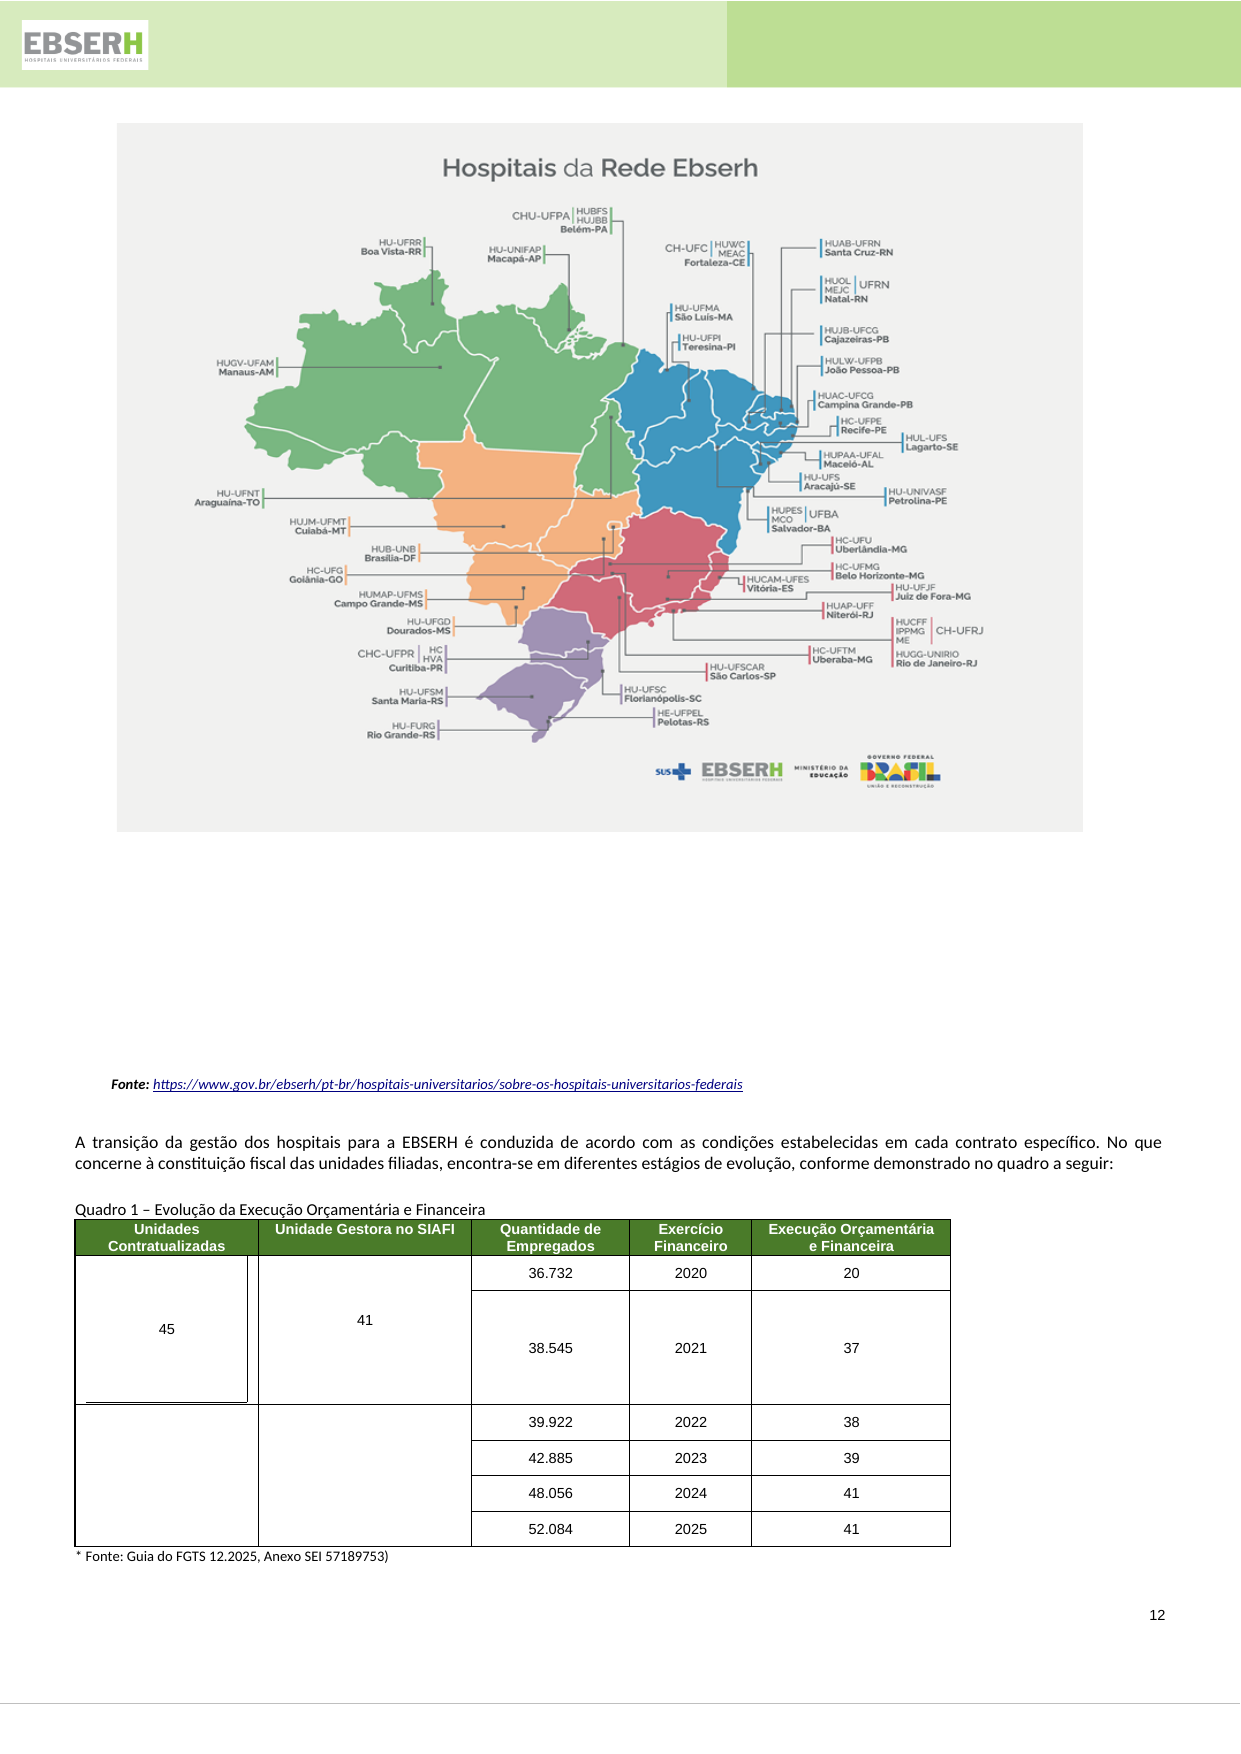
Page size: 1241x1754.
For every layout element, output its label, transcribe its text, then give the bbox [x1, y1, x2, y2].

table_cell 42.885 [472, 1441, 629, 1475]
table_cell 2024 [630, 1476, 751, 1511]
text A transição da gestão dos hospitais para a EBSERH é conduzida de acordo com as condições estabelecidas em cada contrato específico. No que concerne à constituição fiscal das unidades filiadas, encontra-se em diferentes estágios de evolução, conforme demonstrado no quadro a seguir: [75, 1131, 1165, 1174]
table_header Unidades Contratualizadas [76, 1220, 258, 1255]
table_cell 2022 [630, 1405, 751, 1440]
table_cell [259, 1440, 471, 1475]
table_cell [76, 1475, 258, 1511]
text Quadro 1 – Evolução da Execução Orçamentária e Financeira [75, 1199, 1165, 1219]
table_header Exercício Financeiro [630, 1220, 751, 1255]
table_cell 20 [752, 1256, 950, 1290]
table_cell [76, 1440, 258, 1475]
table_cell 45 [76, 1256, 258, 1404]
table_cell [259, 1405, 471, 1440]
table_cell [76, 1511, 258, 1546]
table_cell 48.056 [472, 1476, 629, 1511]
table_cell 2025 [630, 1512, 751, 1546]
table_cell 41 [752, 1476, 950, 1511]
table_header Execução Orçamentária e Financeira [752, 1220, 950, 1255]
table_cell 38.545 [472, 1291, 629, 1404]
table_cell [259, 1511, 471, 1546]
table_cell 2021 [630, 1291, 751, 1404]
table_cell 2023 [630, 1441, 751, 1475]
table_cell [76, 1405, 258, 1440]
table_cell 36.732 [472, 1256, 629, 1290]
table_cell 38 [752, 1405, 950, 1440]
table_cell 37 [752, 1291, 950, 1404]
table_cell 2020 [630, 1256, 751, 1290]
table_header Quantidade de Empregados [472, 1220, 629, 1255]
table_cell 39.922 [472, 1405, 629, 1440]
table_cell [259, 1475, 471, 1511]
table_header Unidade Gestora no SIAFI [259, 1220, 471, 1255]
table_cell 41 [752, 1512, 950, 1546]
text * Fonte: Guia do FGTS 12.2025, Anexo SEI 57189753) [75, 1547, 1165, 1565]
table_cell 41 [259, 1256, 471, 1404]
table_cell 39 [752, 1441, 950, 1475]
table_cell 52.084 [472, 1512, 629, 1546]
text Fonte: https://www.gov.br/ebserh/pt-br/hospitais-universitarios/sobre-os-hospitais-universitarios-federais [75, 1075, 1165, 1093]
